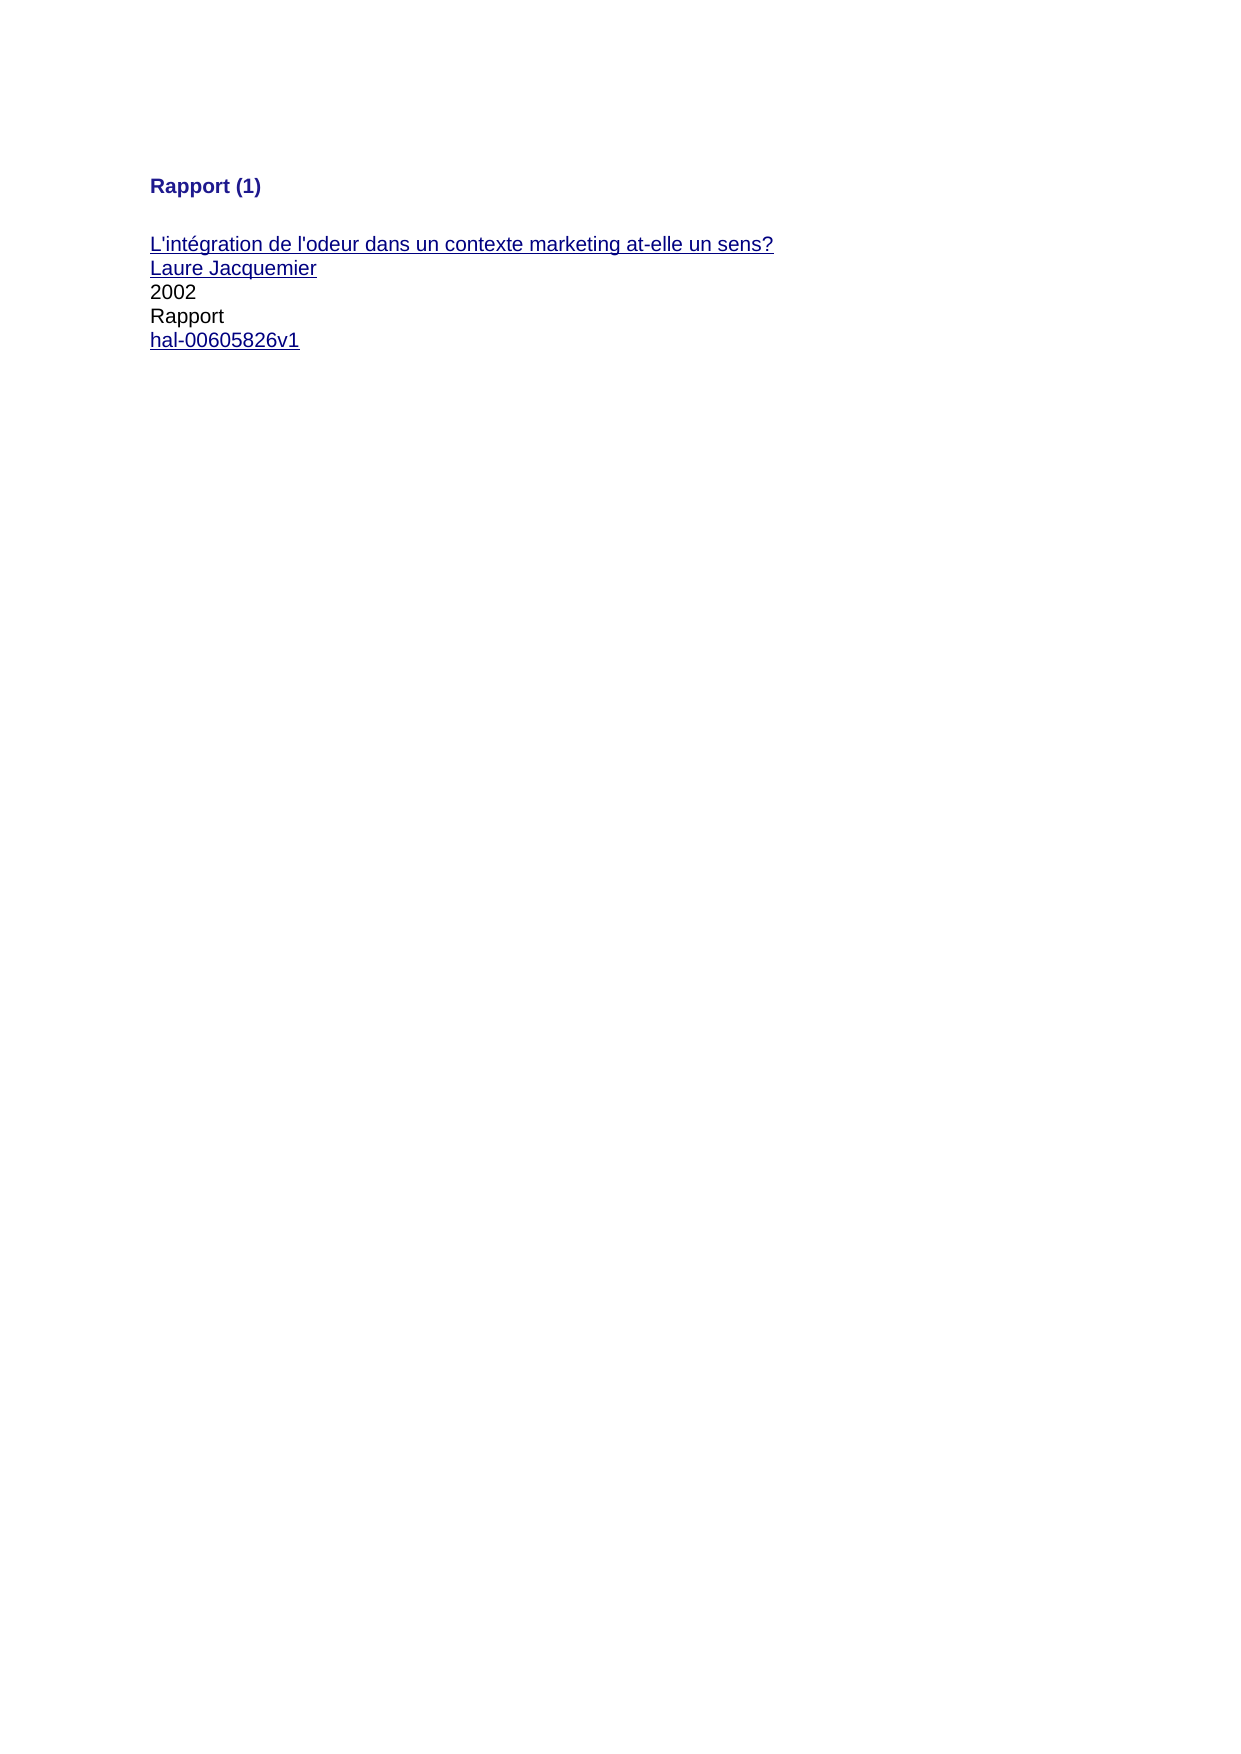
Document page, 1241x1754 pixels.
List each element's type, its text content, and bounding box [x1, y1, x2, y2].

table_header L'intégration de l'odeur dans un contexte marketing at-elle un sens? Laure Jacquemier 2002 Rapport hal-00605826v1 [150, 232, 1090, 352]
subtitle Rapport (1) [150, 174, 1090, 198]
